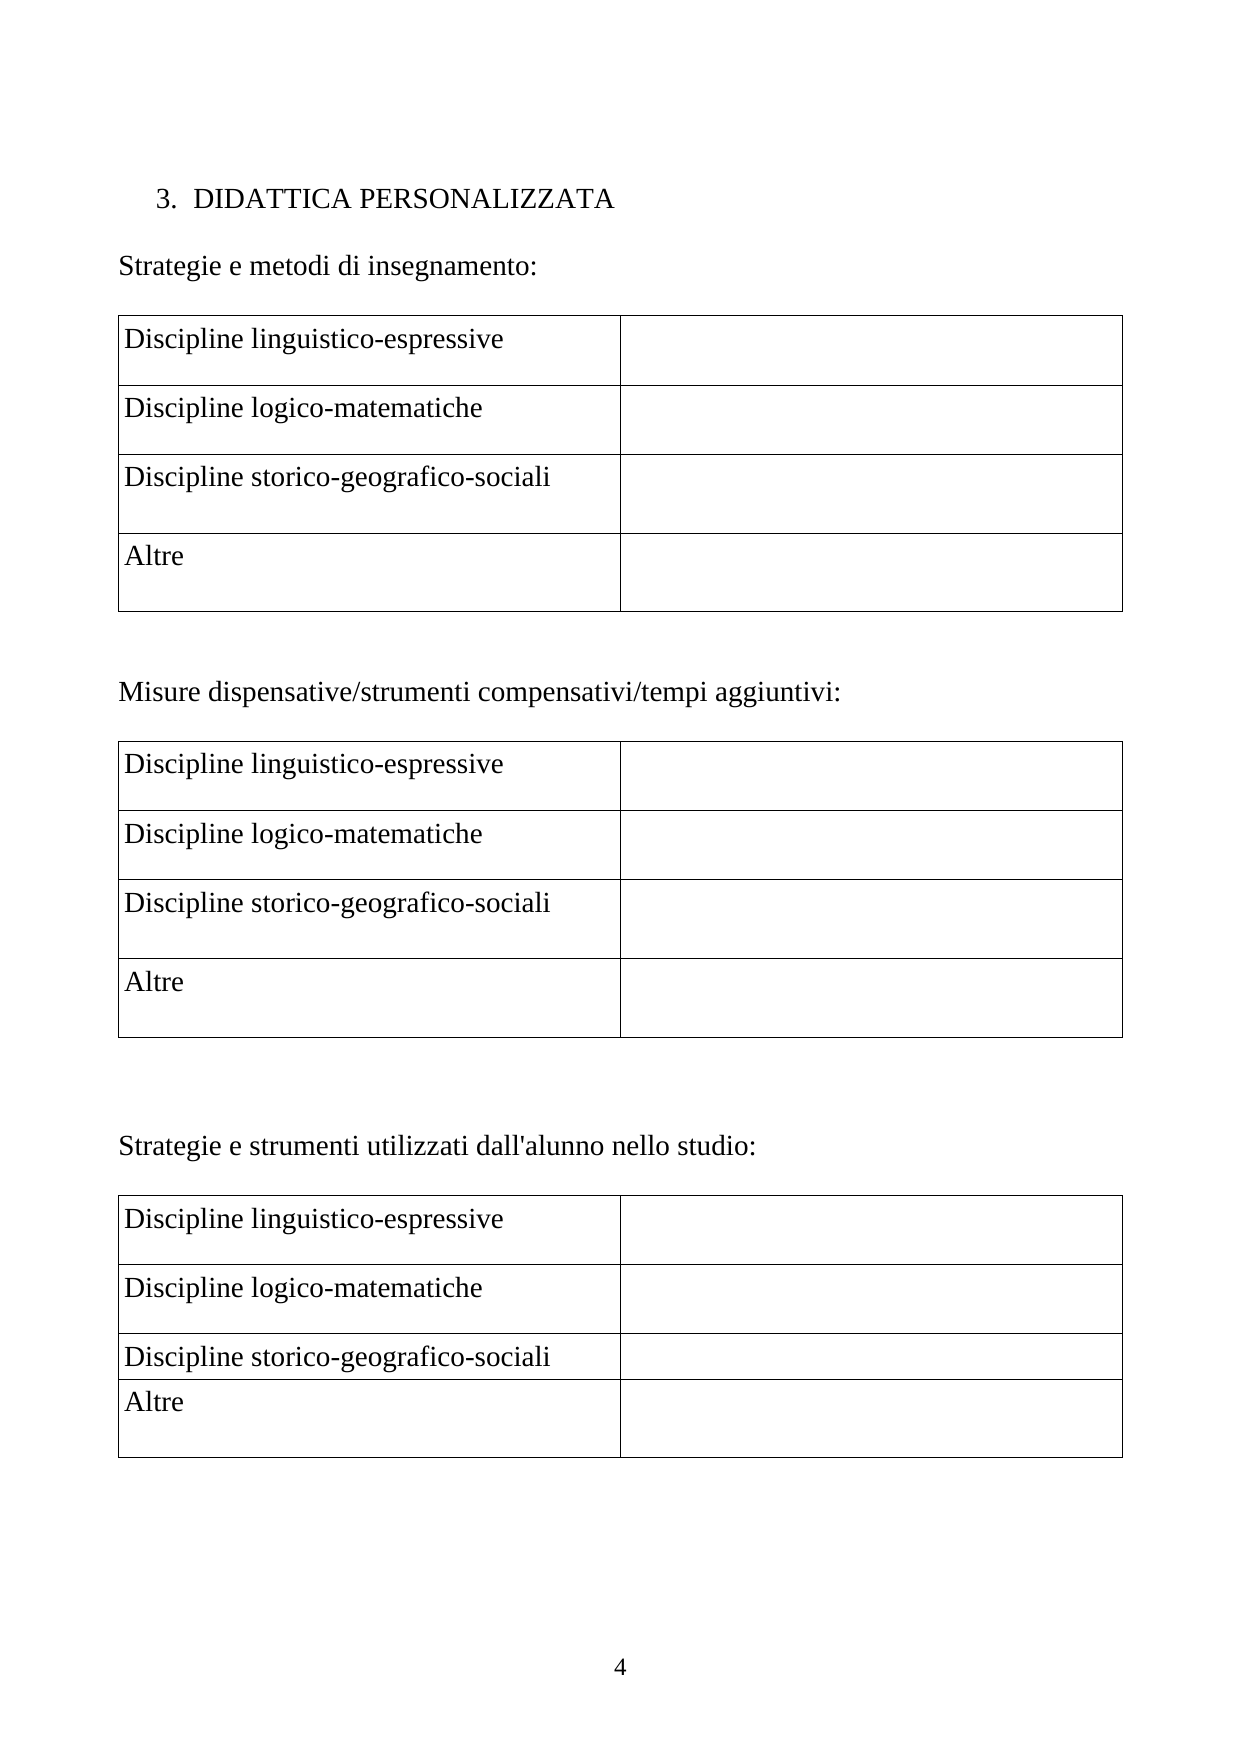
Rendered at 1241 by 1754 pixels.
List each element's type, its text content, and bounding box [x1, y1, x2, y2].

table_header [621, 316, 1122, 384]
text Strategie e metodi di insegnamento: [118, 248, 1122, 282]
table_cell Discipline logico-matematiche [119, 1265, 620, 1333]
table_cell [621, 959, 1122, 1037]
table_header [621, 1196, 1122, 1264]
table_header Discipline linguistico-espressive [119, 742, 620, 810]
table_cell [621, 455, 1122, 532]
table_cell Altre [119, 959, 620, 1037]
table_cell [621, 811, 1122, 879]
table_cell Discipline storico-geografico-sociali [119, 1334, 620, 1378]
table_cell [621, 880, 1122, 958]
table_cell Discipline storico-geografico-sociali [119, 455, 620, 532]
table_cell [621, 534, 1122, 611]
table_cell [621, 1380, 1122, 1457]
table_header Discipline linguistico-espressive [119, 1196, 620, 1264]
table_cell Discipline logico-matematiche [119, 811, 620, 879]
table_cell Altre [119, 1380, 620, 1457]
text Misure dispensative/strumenti compensativi/tempi aggiuntivi: [118, 674, 1122, 707]
table_cell Discipline storico-geografico-sociali [119, 880, 620, 958]
table_cell Altre [119, 534, 620, 611]
table_header [621, 742, 1122, 810]
text Strategie e strumenti utilizzati dall'alunno nello studio: [118, 1128, 1122, 1161]
table_cell [621, 386, 1122, 454]
table_cell [621, 1334, 1122, 1378]
list DIDATTICA PERSONALIZZATA [156, 181, 1122, 215]
table_header Discipline linguistico-espressive [119, 316, 620, 384]
table_cell [621, 1265, 1122, 1333]
table_cell Discipline logico-matematiche [119, 386, 620, 454]
